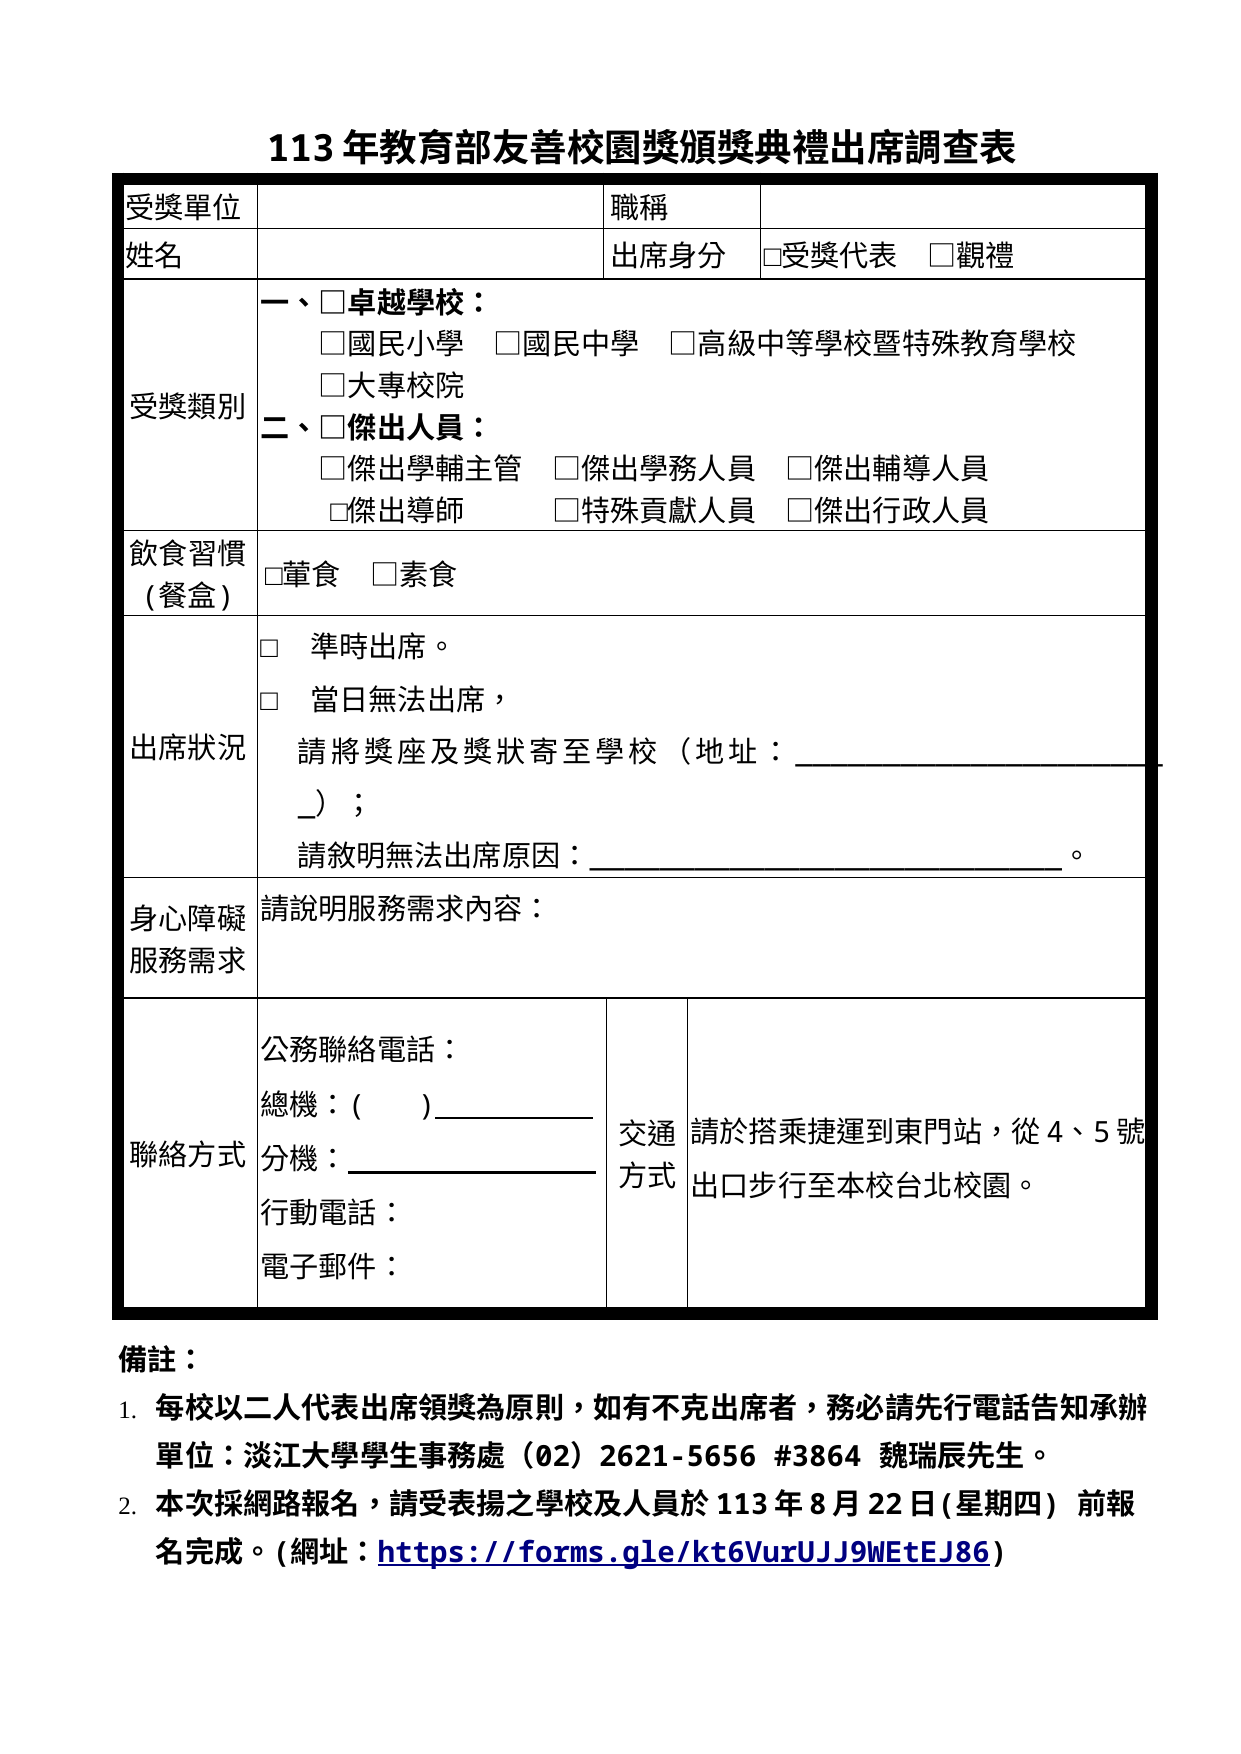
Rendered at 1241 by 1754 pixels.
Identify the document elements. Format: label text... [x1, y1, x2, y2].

table_cell 飲食習慣 (餐盒) [124, 531, 257, 614]
table_cell 準時出席。 當日無法出席， 請將獎座及獎狀寄至學校（地址：______________________）； 請敘明無法出席原因：___________________________。 [258, 616, 1145, 877]
table_cell □受獎代表 □觀禮 [761, 229, 1145, 278]
table_cell 出席狀況 [124, 616, 257, 877]
text 備註： [118, 1332, 1152, 1380]
list 每校以二人代表出席領獎為原則，如有不克出席者，務必請先行電話告知承辦單位：淡江大學學生事務處（02）2621-5656 #3864 魏瑞辰先生。 [118, 1380, 1152, 1476]
table_cell 出席身分 [604, 229, 760, 278]
table_cell 公務聯絡電話： 總機：( ) 分機： 行動電話： 電子郵件： [258, 999, 606, 1307]
table_cell 姓名 [124, 229, 257, 278]
text 113年教育部友善校園獎頒獎典禮出席調查表 [118, 118, 1166, 173]
table_cell 身心障礙 服務需求 [124, 878, 257, 997]
table_cell 一、□卓越學校： □國民小學 □國民中學 □高級中等學校暨特殊教育學校 □大專校院 二、□傑出人員： □傑出學輔主管 □傑出學務人員 □傑出輔導人員 □傑出導師 □特殊貢獻人員 □傑出行政人員 [258, 280, 1145, 530]
table_header 受獎單位 [124, 185, 257, 227]
table_cell 受獎類別 [124, 280, 257, 530]
table_cell 交通 方式 [607, 999, 687, 1307]
table_header [258, 185, 603, 227]
table_cell [258, 229, 603, 278]
table_header 職稱 [604, 185, 760, 227]
table_header [761, 185, 1145, 227]
table_cell 聯絡方式 [124, 999, 257, 1307]
table_cell 請說明服務需求內容： [258, 878, 1145, 997]
table_cell 請於搭乘捷運到東門站，從4、5號出口步行至本校台北校園。 [688, 999, 1145, 1307]
table_cell □葷食 □素食 [258, 531, 1145, 614]
list 本次採網路報名，請受表揚之學校及人員於113年8月22日(星期四) 前報名完成。(網址：https://forms.gle/kt6VurUJJ9WEtEJ86) [118, 1476, 1152, 1572]
